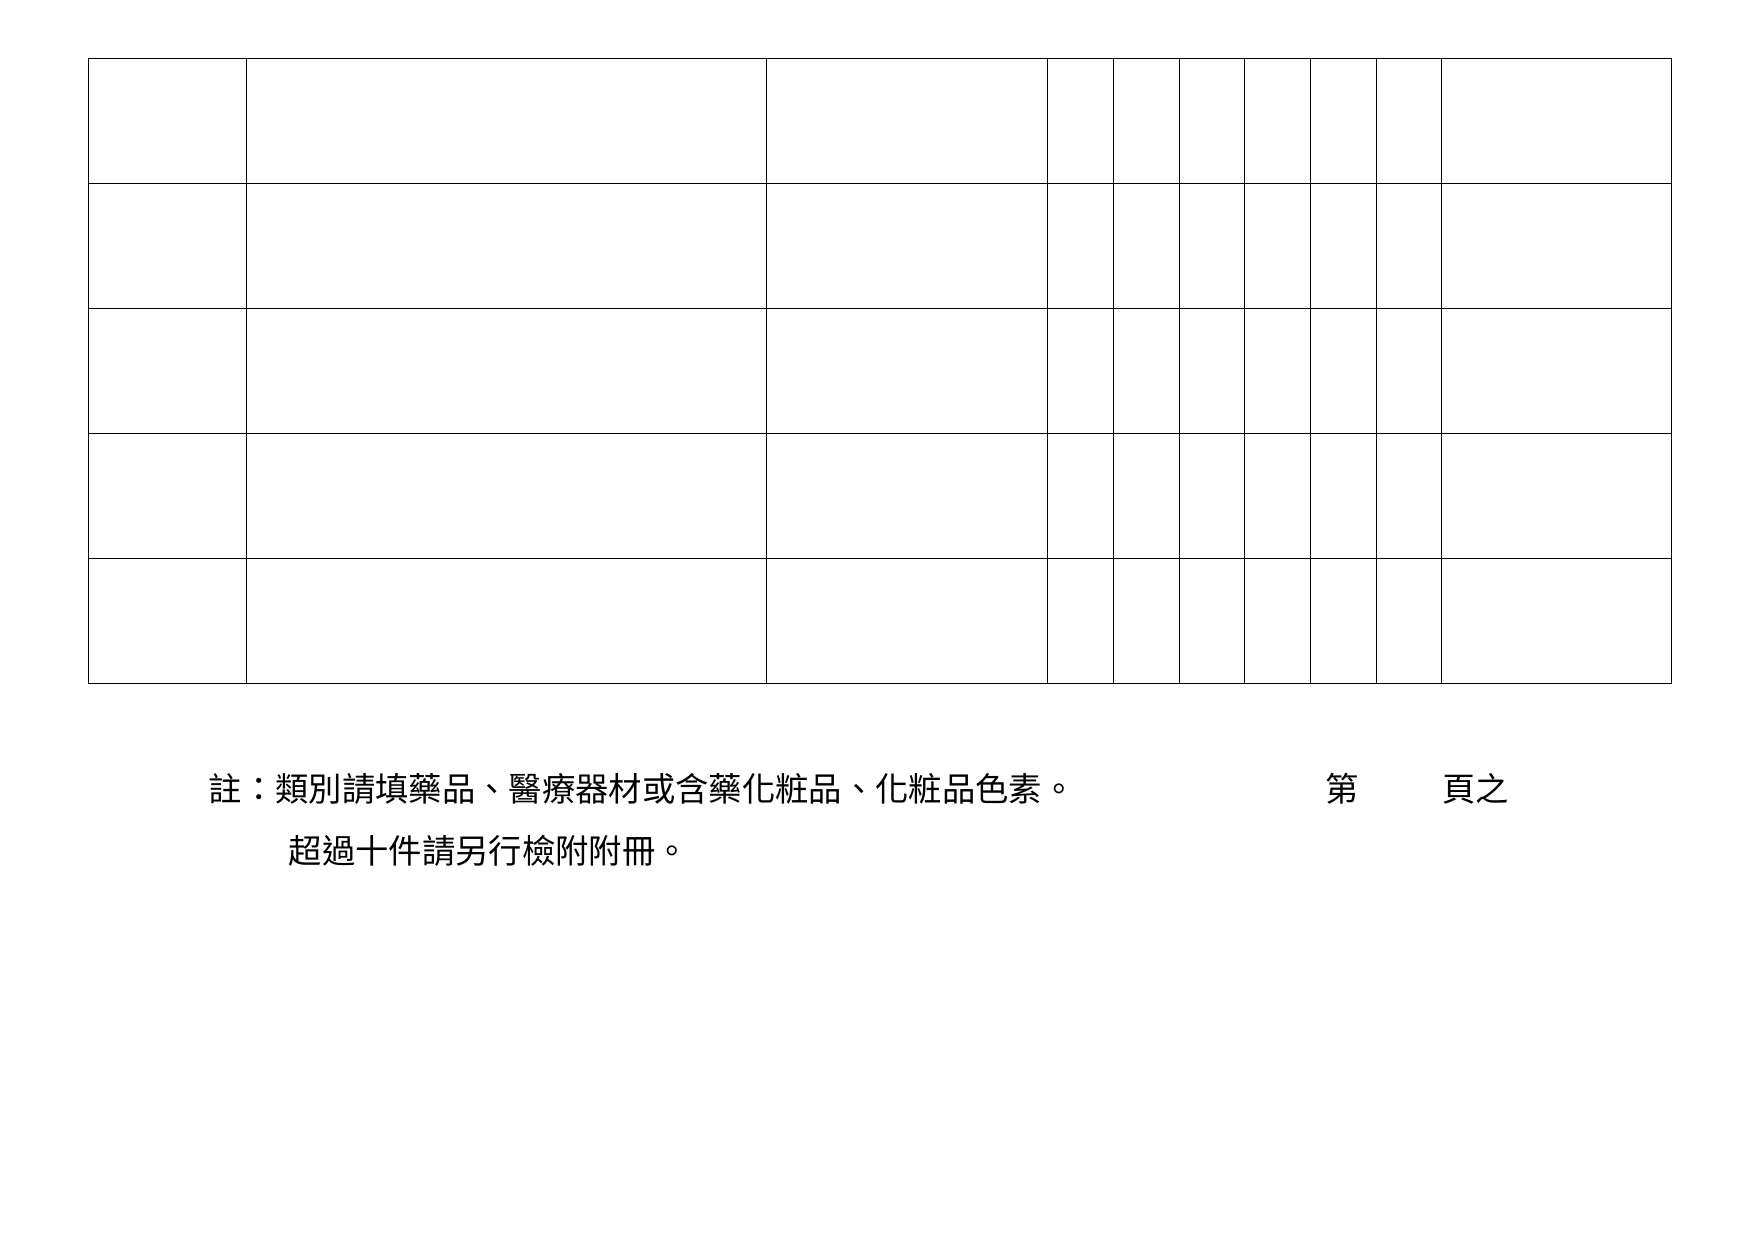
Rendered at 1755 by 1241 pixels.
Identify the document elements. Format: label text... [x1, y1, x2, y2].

table_cell [89, 184, 246, 308]
table_cell [247, 59, 766, 183]
text 註：類別請填藥品、醫療器材或含藥化粧品、化粧品色素。 第 頁之 [89, 745, 1666, 808]
table_cell [1377, 184, 1441, 308]
table_cell [767, 559, 1047, 683]
table_cell [1442, 184, 1671, 308]
table_cell [1442, 434, 1671, 558]
table_cell [247, 559, 766, 683]
table_cell [1048, 434, 1113, 558]
table_cell [1442, 59, 1671, 183]
table_cell [1245, 434, 1310, 558]
table_cell [1442, 309, 1671, 433]
table_cell [89, 559, 246, 683]
table_cell [1114, 184, 1179, 308]
table_cell [767, 59, 1047, 183]
table_cell [767, 434, 1047, 558]
table_cell [1245, 59, 1310, 183]
table_cell [1114, 309, 1179, 433]
table_cell [1048, 184, 1113, 308]
table_cell [247, 309, 766, 433]
table_cell [1048, 309, 1113, 433]
table_cell [1311, 59, 1376, 183]
table_cell [1311, 309, 1376, 433]
table_cell [89, 309, 246, 433]
table_cell [1245, 559, 1310, 683]
table_cell [1311, 434, 1376, 558]
text 超過十件請另行檢附附冊。 [89, 808, 1666, 870]
table_cell [1180, 309, 1244, 433]
table_cell [1180, 184, 1244, 308]
table_cell [1114, 59, 1179, 183]
table_cell [1114, 559, 1179, 683]
table_cell [767, 184, 1047, 308]
table_cell [1377, 434, 1441, 558]
table_cell [1377, 59, 1441, 183]
table_cell [89, 434, 246, 558]
table_cell [1377, 559, 1441, 683]
table_cell [1180, 434, 1244, 558]
table_cell [1048, 559, 1113, 683]
table_cell [89, 59, 246, 183]
table_cell [1114, 434, 1179, 558]
table_cell [247, 434, 766, 558]
table_cell [1245, 309, 1310, 433]
table_cell [767, 309, 1047, 433]
table_cell [1311, 559, 1376, 683]
table_cell [1377, 309, 1441, 433]
table_cell [1245, 184, 1310, 308]
table_cell [1180, 559, 1244, 683]
table_cell [1048, 59, 1113, 183]
table_cell [1442, 559, 1671, 683]
table_cell [1180, 59, 1244, 183]
table_cell [247, 184, 766, 308]
table_cell [1311, 184, 1376, 308]
